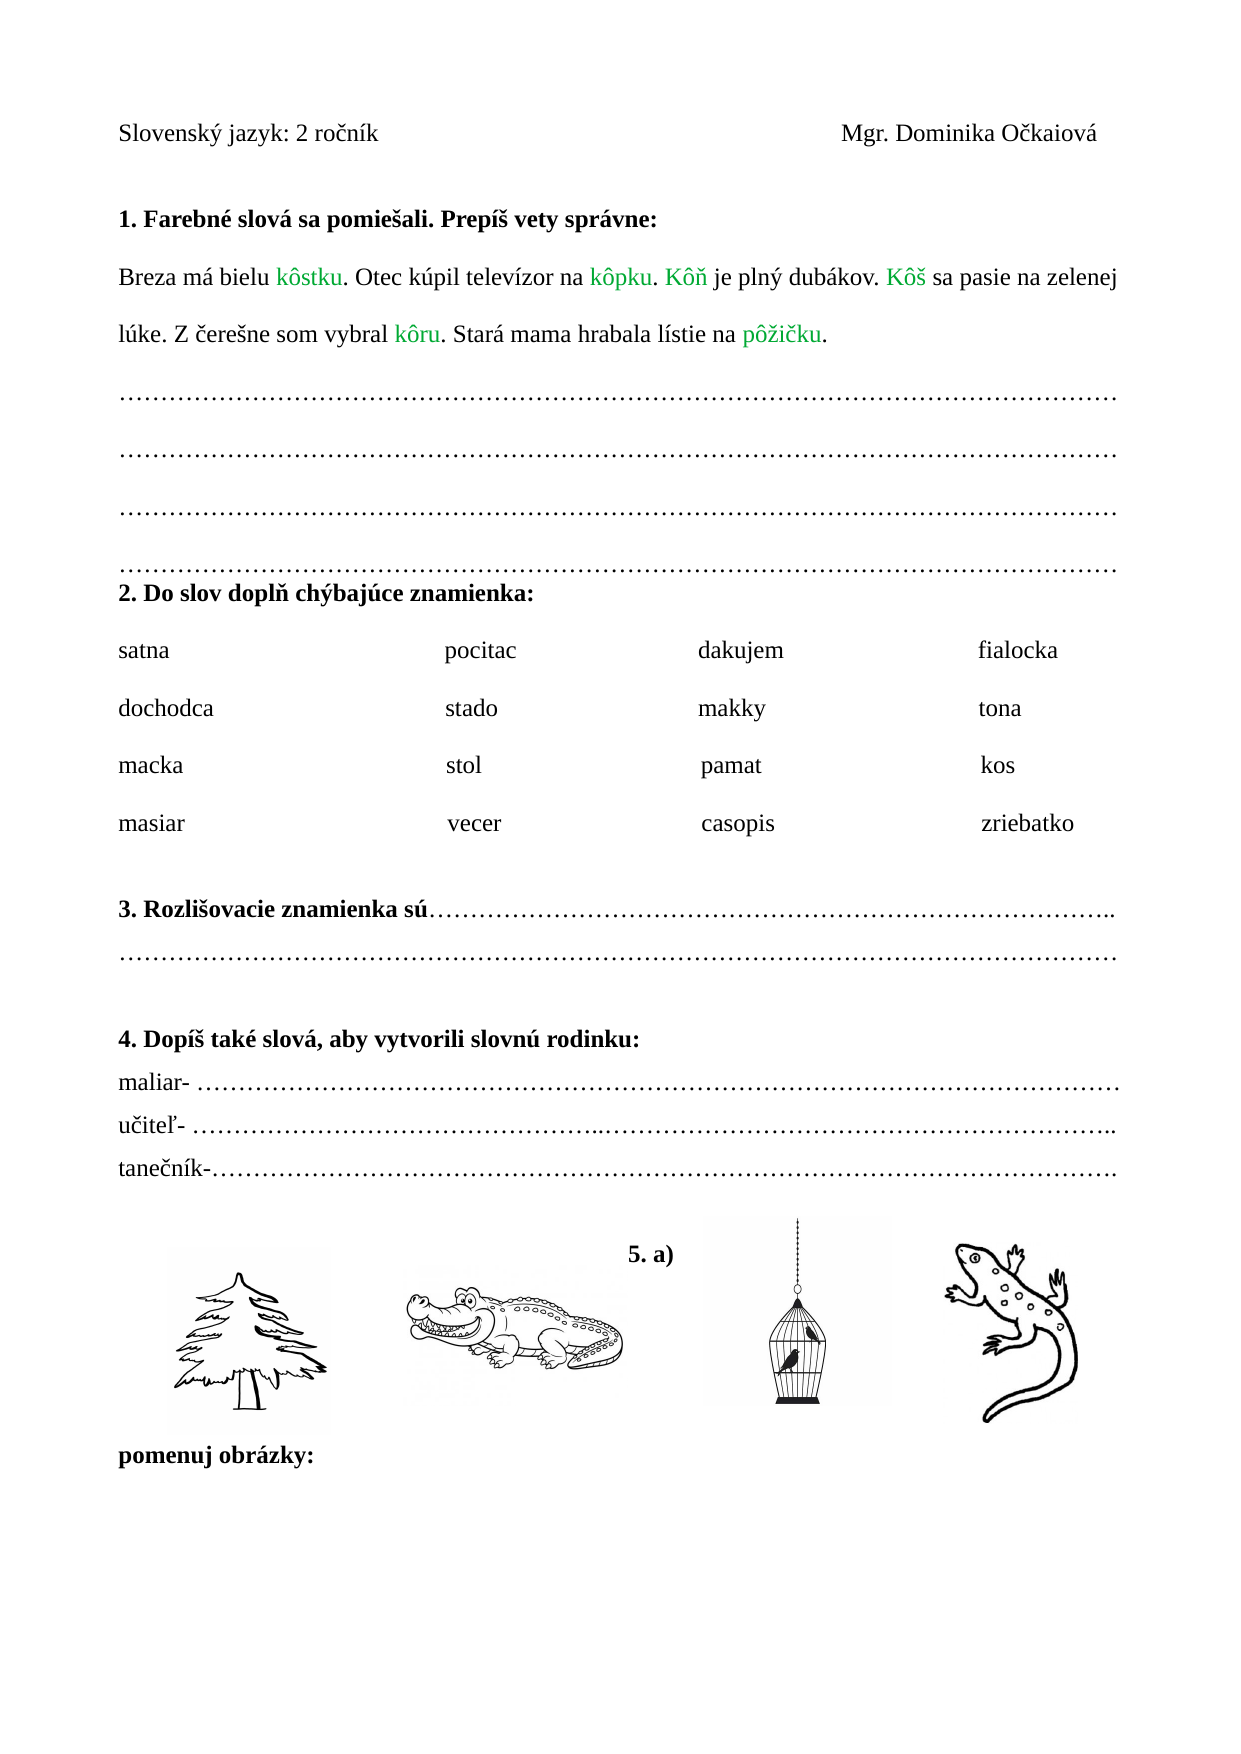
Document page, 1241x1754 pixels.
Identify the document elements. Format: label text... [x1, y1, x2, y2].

text 2. Do slov doplň chýbajúce znamienka: [118, 578, 1122, 607]
text Breza má bielu kôstku. Otec kúpil televízor na kôpku. Kôň je plný dubákov. Kôš sa pasie na zelenej [118, 262, 1122, 291]
list maliar- ………………………………………………………………………………………………… [118, 1067, 1122, 1096]
text 1. Farebné slová sa pomiešali. Prepíš vety správne: [118, 204, 1122, 233]
picture [166, 1247, 331, 1435]
list 3. Rozlišovacie znamienka sú……………………………………………………………………….. ………………………………………………………………………………………………………… [118, 894, 1122, 966]
list 4. Dopíš také slová, aby vytvorili slovnú rodinku: [118, 1024, 1122, 1052]
text ………………………………………………………………………………………………………… [118, 549, 1122, 578]
list 5. a) pomenuj obrázky: [118, 1239, 1122, 1469]
list učiteľ- …………………………………………..…………………………………………………….. [118, 1110, 1122, 1139]
text ………………………………………………………………………………………………………… [118, 434, 1122, 463]
text ………………………………………………………………………………………………………… [118, 492, 1122, 521]
picture [403, 1265, 628, 1406]
picture [703, 1216, 892, 1406]
text Slovenský jazyk: 2 ročník Mgr. Dominika Očkaiová [118, 118, 1122, 147]
text lúke. Z čerešne som vybral kôru. Stará mama hrabala lístie na pôžičku. [118, 319, 1122, 348]
list tanečník-………………………………………………………………………………………………. [118, 1153, 1122, 1182]
text ………………………………………………………………………………………………………… [118, 377, 1122, 406]
text satna pocitac dakujem fialocka [118, 636, 1122, 664]
text masiar vecer casopis zriebatko [118, 808, 1122, 837]
text macka stol pamat kos [118, 751, 1122, 779]
text dochodca stado makky tona [118, 693, 1122, 722]
picture [943, 1242, 1079, 1424]
